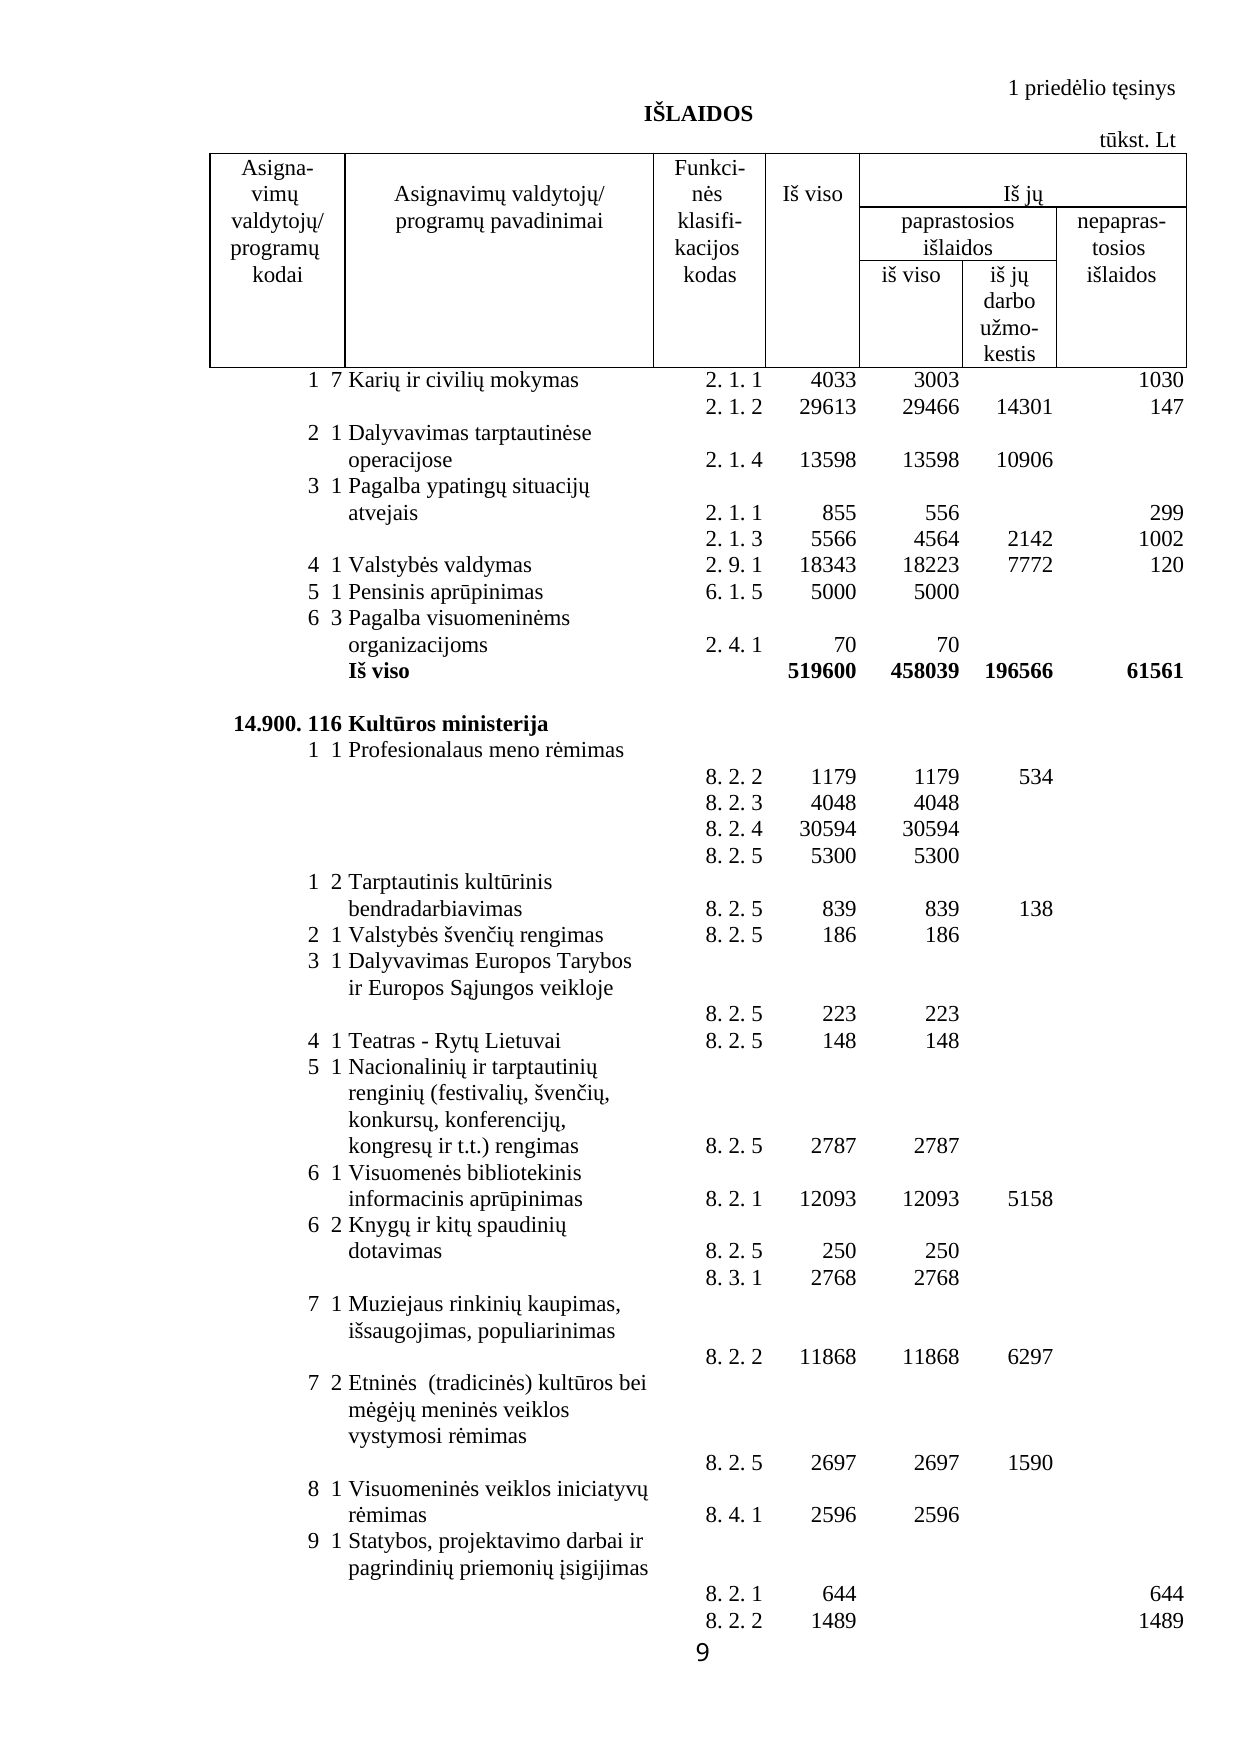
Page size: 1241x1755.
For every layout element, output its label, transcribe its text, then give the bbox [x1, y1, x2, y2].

table_cell [345, 1264, 654, 1290]
table_cell [1056, 578, 1187, 604]
table_cell Visuomenės bibliotekinis informacinis aprūpinimas [345, 1159, 654, 1211]
table_cell 839 [860, 869, 962, 921]
table_cell Nacionalinių ir tarptautinių renginių (festivalių, švenčių, konkursų, konferencijų, kongresų ir t.t.) rengimas [345, 1053, 654, 1158]
table_cell 2. 1. 1 [654, 472, 766, 525]
table_cell [210, 736, 215, 789]
table_cell Teatras - Rytų Lietuvai [345, 1027, 654, 1053]
table_cell [766, 684, 859, 710]
table_cell 6 2 [215, 1211, 345, 1264]
table_cell 1489 [1056, 1607, 1187, 1633]
table_cell Profesionalaus meno rėmimas [345, 736, 654, 789]
table_cell Valstybės valdymas [345, 551, 654, 578]
table_cell [210, 1027, 215, 1053]
table_cell 556 [860, 472, 962, 525]
table_cell 2. 9. 1 [654, 551, 766, 578]
table_cell 8. 2. 3 [654, 789, 766, 816]
table_cell 5 1 [215, 578, 345, 604]
table_cell Pagalba ypatingų situacijų atvejais [345, 472, 654, 525]
table_cell 3 1 [215, 948, 345, 1027]
table_cell Pagalba visuomeninėms organizacijoms [345, 604, 654, 657]
table_cell 148 [860, 1027, 962, 1053]
table_cell 12093 [860, 1159, 962, 1211]
table_cell 5000 [766, 578, 859, 604]
table_cell 2596 [766, 1475, 859, 1528]
table_cell [210, 525, 215, 551]
table_cell 8. 2. 5 [654, 869, 766, 921]
table_cell 534 [963, 736, 1056, 789]
table_cell [210, 684, 215, 710]
table_cell 147 [1056, 393, 1187, 419]
table_cell 10906 [963, 420, 1056, 472]
table_cell [215, 1607, 345, 1633]
table_cell [210, 420, 215, 472]
table_cell 14.900. 116 [215, 710, 345, 736]
table_cell 6. 1. 5 [654, 578, 766, 604]
table_cell [1056, 710, 1187, 736]
table_cell nepapras-tosios [1057, 208, 1186, 260]
table_cell [210, 657, 215, 683]
table_cell Iš jų [860, 154, 1186, 206]
table_cell Iš viso [345, 657, 654, 683]
table_cell 186 [766, 921, 859, 948]
table_cell 5566 [766, 525, 859, 551]
table_cell [963, 684, 1056, 710]
table_cell [210, 948, 215, 1027]
table_cell 2768 [766, 1264, 859, 1290]
table_cell 6297 [963, 1290, 1056, 1369]
table_cell [210, 1475, 215, 1528]
table_cell [963, 842, 1056, 868]
table_cell [210, 816, 215, 842]
table_cell klasifi-kacijos [654, 206, 765, 260]
table_cell Statybos, projektavimo darbai ir pagrindinių priemonių įsigijimas [345, 1528, 654, 1607]
table_cell 2. 1. 2 [654, 393, 766, 419]
table_cell 8. 2. 4 [654, 816, 766, 842]
table_cell [963, 604, 1056, 657]
table_cell 9 1 [215, 1528, 345, 1607]
table_cell 223 [766, 948, 859, 1027]
table_cell 839 [766, 869, 859, 921]
table_cell 5000 [860, 578, 962, 604]
table_cell [210, 604, 215, 657]
table_cell [210, 368, 215, 393]
table_cell 8. 3. 1 [654, 1264, 766, 1290]
table_cell [766, 206, 859, 260]
table_header 1 priedėlio tęsinys [210, 74, 1187, 100]
table_cell [1056, 1290, 1187, 1369]
table_cell 8. 2. 5 [654, 921, 766, 948]
table_cell 2768 [860, 1264, 962, 1290]
table_cell 644 [766, 1528, 859, 1607]
table_cell 1030 [1056, 368, 1187, 393]
table_cell [963, 472, 1056, 525]
table_cell Kultūros ministerija [345, 710, 654, 736]
table_cell [963, 1475, 1056, 1528]
table_cell 2697 [860, 1370, 962, 1475]
table_cell [345, 789, 654, 816]
table_cell [1056, 1370, 1187, 1475]
table_cell [1056, 1159, 1187, 1211]
table_cell 13598 [766, 420, 859, 472]
table_cell [210, 1053, 215, 1158]
table_cell 11868 [766, 1290, 859, 1369]
table_cell 8. 2. 5 [654, 1053, 766, 1158]
table_cell 5 1 [215, 1053, 345, 1158]
table_cell [1056, 1264, 1187, 1290]
table_cell 8 1 [215, 1475, 345, 1528]
table_cell Iš viso [766, 154, 859, 206]
table_cell [654, 684, 766, 710]
table_cell [1056, 816, 1187, 842]
table_cell 8. 2. 5 [654, 1211, 766, 1264]
table_cell 2 1 [215, 921, 345, 948]
table_cell 4048 [766, 789, 859, 816]
table_cell 2. 1. 1 [654, 368, 766, 393]
table_cell 12093 [766, 1159, 859, 1211]
table_cell 8. 2. 2 [654, 736, 766, 789]
table_cell [1056, 869, 1187, 921]
table_cell [215, 657, 345, 683]
table_cell [963, 1528, 1056, 1607]
table_cell iš viso [860, 261, 962, 367]
table_cell 138 [963, 869, 1056, 921]
table_cell [346, 260, 653, 367]
table_cell [766, 260, 859, 367]
table_cell [345, 393, 654, 419]
table_cell 3 1 [215, 472, 345, 525]
table_cell Valstybės švenčių rengimas [345, 921, 654, 948]
table_cell [1056, 420, 1187, 472]
table_cell 1 2 [215, 869, 345, 921]
table_cell 4048 [860, 789, 962, 816]
table_cell 2697 [766, 1370, 859, 1475]
table_cell 148 [766, 1027, 859, 1053]
table_cell 855 [766, 472, 859, 525]
table_cell 8. 2. 5 [654, 948, 766, 1027]
table_cell [210, 842, 215, 868]
table_cell [210, 472, 215, 525]
table_cell Funkci-nės [654, 154, 765, 206]
table_cell [963, 368, 1056, 393]
table_cell [210, 869, 215, 921]
table_cell [210, 393, 215, 419]
table_cell 2. 4. 1 [654, 604, 766, 657]
table_cell 7 2 [215, 1370, 345, 1475]
table_cell 196566 [963, 657, 1056, 683]
table_cell 1 1 [215, 736, 345, 789]
table_cell 7772 [963, 551, 1056, 578]
table_cell Išlaidos [210, 100, 1187, 126]
table_cell [345, 842, 654, 868]
table_cell [215, 393, 345, 419]
table_cell [860, 1607, 962, 1633]
table_cell 2. 1. 4 [654, 420, 766, 472]
table_cell [210, 1159, 215, 1211]
table_cell 29613 [766, 393, 859, 419]
table_cell 6 3 [215, 604, 345, 657]
table_cell [345, 816, 654, 842]
table_cell Dalyvavimas Europos Tarybos ir Europos Sąjungos veikloje [345, 948, 654, 1027]
table_cell 5300 [766, 842, 859, 868]
table_cell 4033 [766, 368, 859, 393]
table_cell [210, 1370, 215, 1475]
table_cell [963, 1053, 1056, 1158]
table_cell 2787 [766, 1053, 859, 1158]
table_cell [860, 684, 962, 710]
table_cell programų pavadinimai [346, 206, 653, 260]
table_cell [963, 1264, 1056, 1290]
table_cell [654, 710, 766, 736]
table_cell [210, 1264, 215, 1290]
table_cell Pensinis aprūpinimas [345, 578, 654, 604]
table_cell [1056, 736, 1187, 789]
table_cell 519600 [766, 657, 859, 683]
table_cell 8. 2. 5 [654, 842, 766, 868]
table_cell [210, 578, 215, 604]
table_cell iš jų darbo užmo-kestis [963, 261, 1056, 367]
table_cell Etninės (tradicinės) kultūros bei mėgėjų meninės veiklos vystymosi rėmimas [345, 1370, 654, 1475]
table_cell [210, 789, 215, 816]
table_cell [215, 1264, 345, 1290]
table_cell [963, 921, 1056, 948]
table_cell 1179 [766, 736, 859, 789]
table_cell 8. 2. 5 [654, 1370, 766, 1475]
table_cell 18223 [860, 551, 962, 578]
table_cell kodas [654, 260, 765, 367]
table_cell 223 [860, 948, 962, 1027]
table_cell 8. 2. 5 [654, 1027, 766, 1053]
table_cell 70 [766, 604, 859, 657]
table_cell [1056, 684, 1187, 710]
table_cell 250 [860, 1211, 962, 1264]
table_cell Visuomeninės veiklos iniciatyvų rėmimas [345, 1475, 654, 1528]
table_cell 8. 2. 2 [654, 1290, 766, 1369]
table_cell Karių ir civilių mokymas [345, 368, 654, 393]
table_cell 250 [766, 1211, 859, 1264]
table_cell [963, 816, 1056, 842]
table_cell 2787 [860, 1053, 962, 1158]
table_cell 644 [1056, 1528, 1187, 1607]
table_cell 70 [860, 604, 962, 657]
table_cell [215, 816, 345, 842]
table_cell 1489 [766, 1607, 859, 1633]
table_cell 458039 [860, 657, 962, 683]
table_cell Tarptautinis kultūrinis bendradarbiavimas [345, 869, 654, 921]
table_cell 2 1 [215, 420, 345, 472]
table_cell 2596 [860, 1475, 962, 1528]
table_cell išlaidos [1057, 260, 1186, 367]
table_cell [215, 842, 345, 868]
table_cell [210, 710, 215, 736]
table_cell Asignavimų valdytojų/ [346, 154, 653, 206]
table_cell [215, 789, 345, 816]
table_cell 5300 [860, 842, 962, 868]
table_cell 11868 [860, 1290, 962, 1369]
table_cell 1590 [963, 1370, 1056, 1475]
table_cell [210, 551, 215, 578]
table_cell [1056, 948, 1187, 1027]
table_cell 8. 2. 1 [654, 1159, 766, 1211]
table_cell [210, 1211, 215, 1264]
table_cell [210, 921, 215, 948]
table_cell [1056, 789, 1187, 816]
table_cell Knygų ir kitų spaudinių dotavimas [345, 1211, 654, 1264]
table_cell 18343 [766, 551, 859, 578]
table_cell [1056, 921, 1187, 948]
table_cell Asigna-vimų [211, 154, 344, 206]
table_cell tūkst. Lt [210, 126, 1187, 153]
table_cell 1002 [1056, 525, 1187, 551]
table_cell valdytojų/programų [211, 206, 344, 260]
table_cell 186 [860, 921, 962, 948]
table_cell Dalyvavimas tarptautinėse operacijose [345, 420, 654, 472]
table_cell 1 7 [215, 368, 345, 393]
table_cell [963, 948, 1056, 1027]
table_cell 30594 [766, 816, 859, 842]
table_cell [210, 1528, 215, 1607]
table_cell [963, 1211, 1056, 1264]
table_cell paprastosios išlaidos [860, 208, 1056, 260]
table_cell 14301 [963, 393, 1056, 419]
table_cell 1179 [860, 736, 962, 789]
table_cell 2. 1. 3 [654, 525, 766, 551]
table_cell [215, 525, 345, 551]
table_cell [345, 525, 654, 551]
table_cell 299 [1056, 472, 1187, 525]
table_cell [1056, 604, 1187, 657]
table_cell [963, 1027, 1056, 1053]
table_cell [860, 710, 962, 736]
table_cell 30594 [860, 816, 962, 842]
table_cell 120 [1056, 551, 1187, 578]
table_cell [1056, 842, 1187, 868]
table_cell kodai [211, 260, 344, 367]
table_cell 4 1 [215, 551, 345, 578]
table_cell [1056, 1053, 1187, 1158]
table_cell 8. 4. 1 [654, 1475, 766, 1528]
table_cell [963, 578, 1056, 604]
table_cell [963, 789, 1056, 816]
table_cell [1056, 1475, 1187, 1528]
table_cell 3003 [860, 368, 962, 393]
table_cell [963, 710, 1056, 736]
table_cell 29466 [860, 393, 962, 419]
table_cell [654, 657, 766, 683]
table_cell [345, 684, 654, 710]
table_cell 7 1 [215, 1290, 345, 1369]
table_cell [345, 1607, 654, 1633]
table_cell [210, 1607, 215, 1633]
table_cell 5158 [963, 1159, 1056, 1211]
table_cell [210, 1290, 215, 1369]
table_cell [860, 1528, 962, 1607]
table_cell [963, 1607, 1056, 1633]
table_cell 4564 [860, 525, 962, 551]
table_cell 2142 [963, 525, 1056, 551]
table_cell Muziejaus rinkinių kaupimas, išsaugojimas, populiarinimas [345, 1290, 654, 1369]
table_cell 8. 2. 2 [654, 1607, 766, 1633]
table_cell 13598 [860, 420, 962, 472]
table_cell 6 1 [215, 1159, 345, 1211]
table_cell [1056, 1027, 1187, 1053]
table_cell 61561 [1056, 657, 1187, 683]
table_cell [766, 710, 859, 736]
table_cell 4 1 [215, 1027, 345, 1053]
table_cell [1056, 1211, 1187, 1264]
table_cell 8. 2. 1 [654, 1528, 766, 1607]
table_cell [215, 684, 345, 710]
